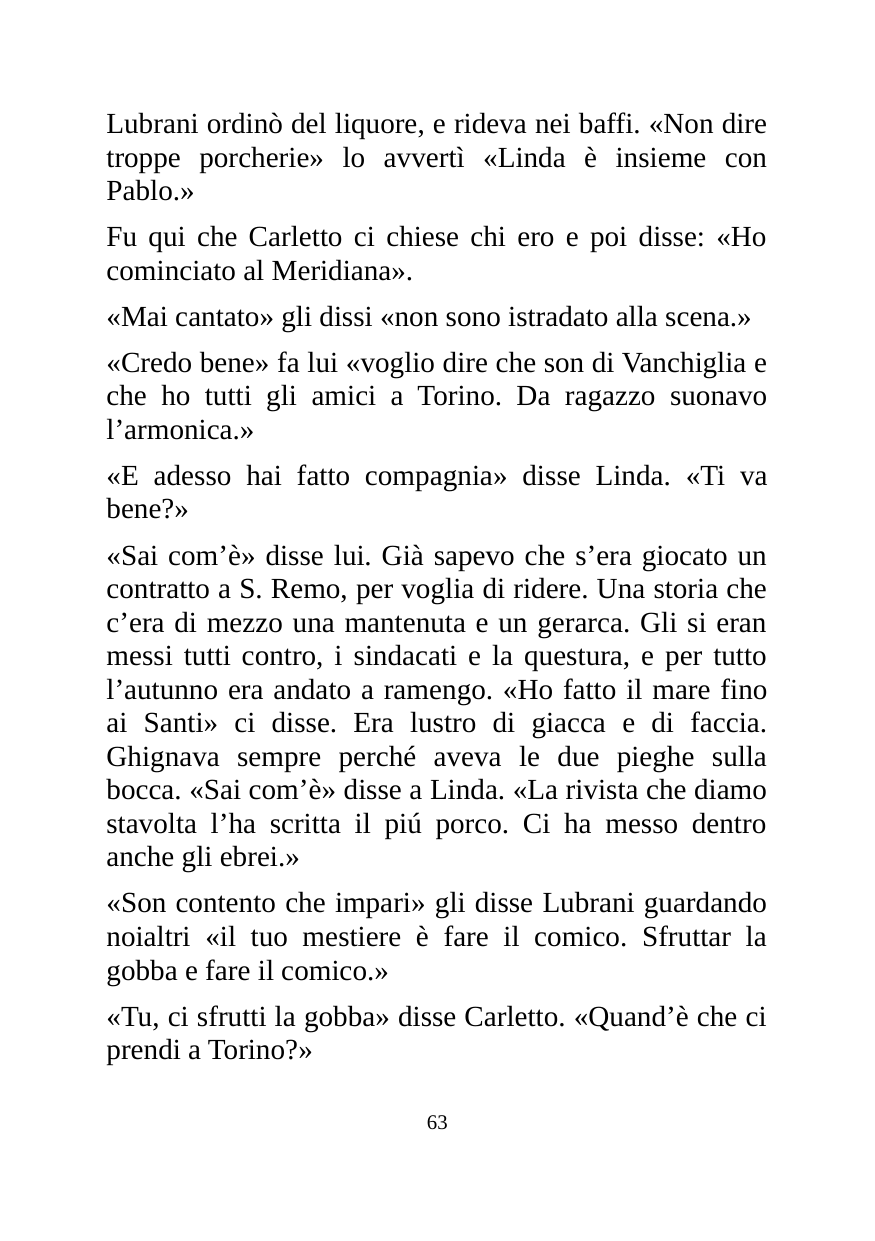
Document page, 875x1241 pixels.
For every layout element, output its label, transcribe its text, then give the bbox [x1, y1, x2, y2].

text Lubrani ordinò del liquore, e rideva nei baffi. «Non dire troppe porcherie» lo avvertì «Linda è insieme con Pablo.» [106, 106, 768, 207]
text «Mai cantato» gli dissi «non sono istradato alla scena.» [106, 299, 768, 332]
text «Sai com’è» disse lui. Già sapevo che s’era giocato un contratto a S. Remo, per voglia di ridere. Una storia che c’era di mezzo una mantenuta e un gerarca. Gli si eran messi tutti contro, i sindacati e la questura, e per tutto l’autunno era andato a ramengo. «Ho fatto il mare fino ai Santi» ci disse. Era lustro di giacca e di faccia. Ghignava sempre perché aveva le due pieghe sulla bocca. «Sai com’è» disse a Linda. «La rivista che diamo stavolta l’ha scritta il piú porco. Ci ha messo dentro anche gli ebrei.» [106, 538, 768, 873]
text «Tu, ci sfrutti la gobba» disse Carletto. «Quand’è che ci prendi a Torino?» [106, 999, 768, 1066]
text Fu qui che Carletto ci chiese chi ero e poi disse: «Ho cominciato al Meridiana». [106, 219, 768, 286]
text «Son contento che impari» gli disse Lubrani guardando noialtri «il tuo mestiere è fare il comico. Sfruttar la gobba e fare il comico.» [106, 886, 768, 986]
text «E adesso hai fatto compagnia» disse Linda. «Ti va bene?» [106, 458, 768, 525]
text «Credo bene» fa lui «voglio dire che son di Vanchiglia e che ho tutti gli amici a Torino. Da ragazzo suonavo l’armonica.» [106, 345, 768, 446]
